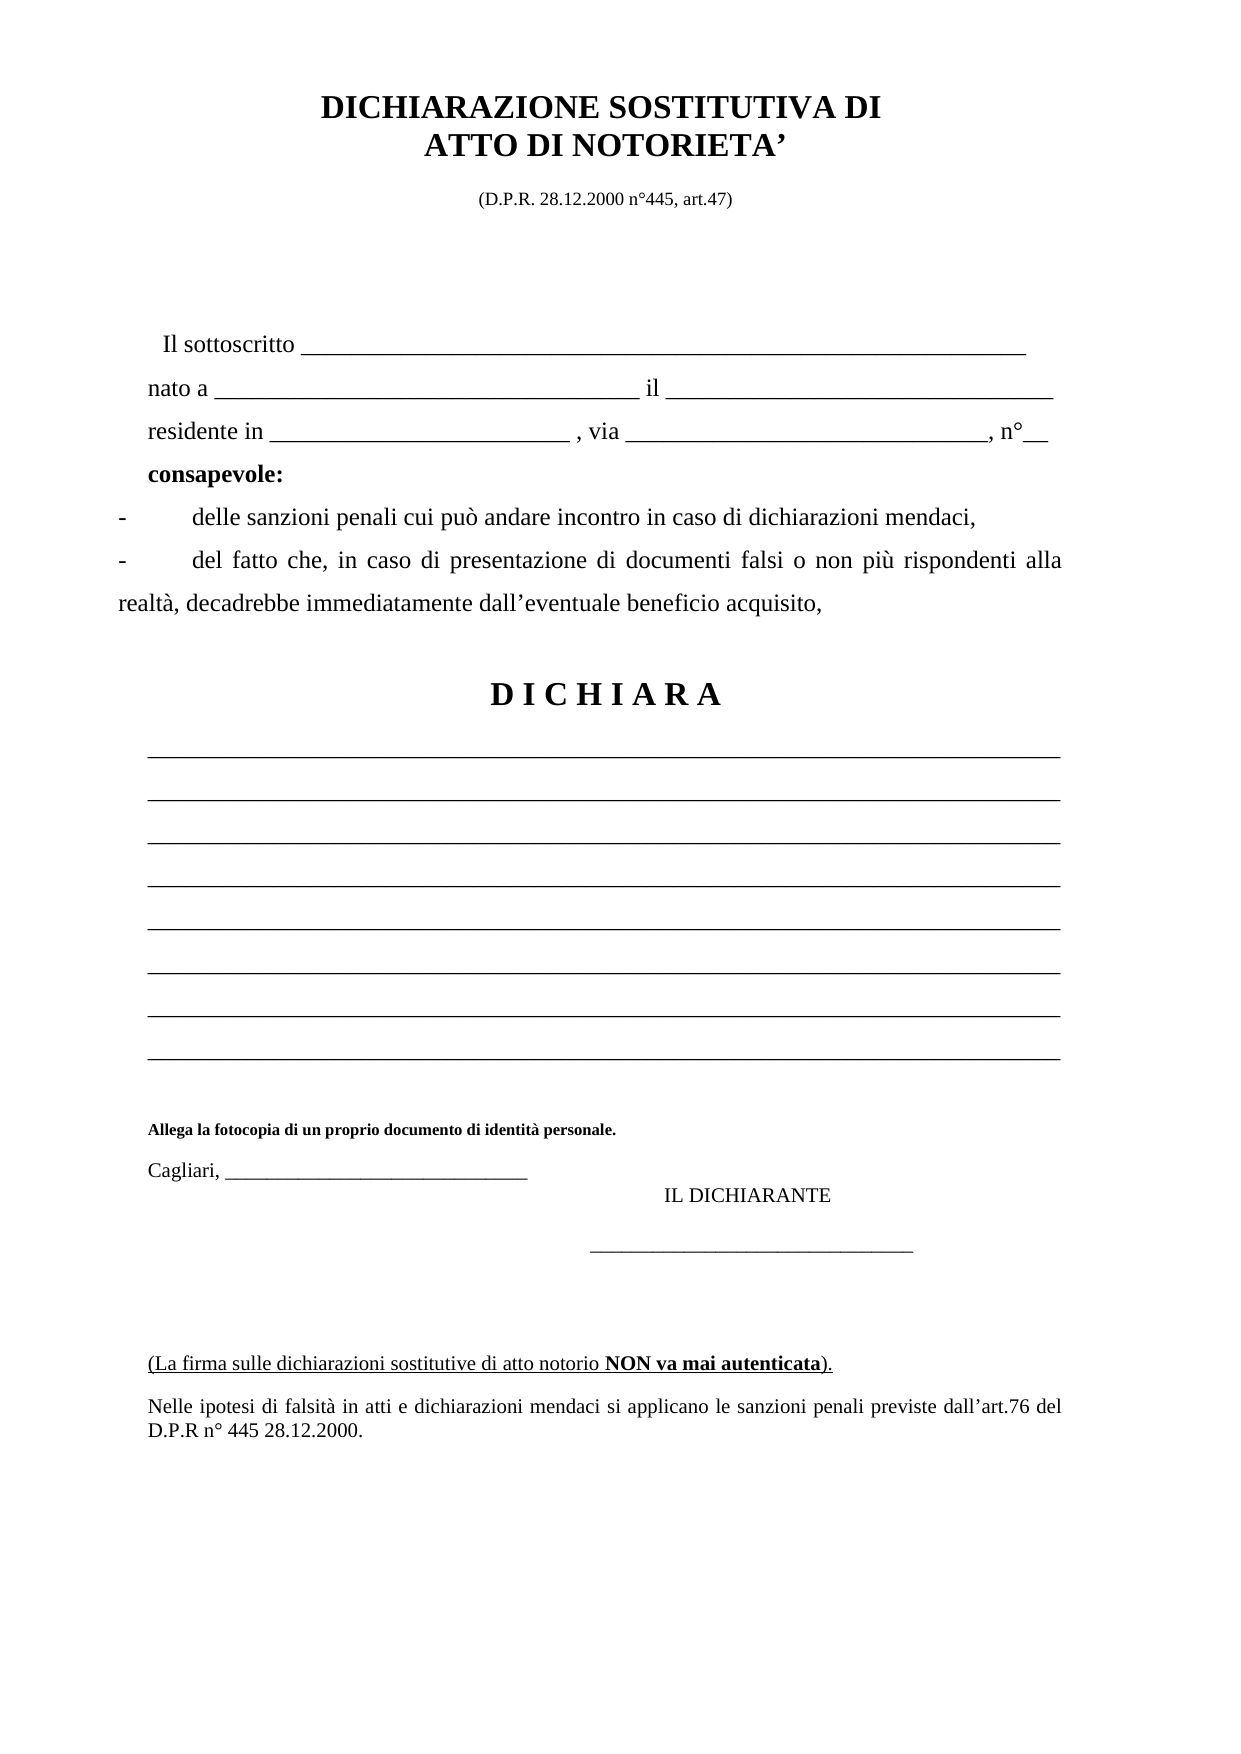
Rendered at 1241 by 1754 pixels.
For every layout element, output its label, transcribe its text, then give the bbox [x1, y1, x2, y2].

subtitle D I C H I A R A [148, 674, 1063, 713]
text _________________________________________________________________________ [148, 904, 1063, 933]
title DICHIARAZIONE SOSTITUTIVA DI [148, 87, 1063, 125]
text _________________________________________________________________________ [148, 1034, 1063, 1063]
list del fatto che, in caso di presentazione di documenti falsi o non più rispondenti alla realtà, decadrebbe immediatamente dall’eventuale beneficio acquisito, [118, 545, 1063, 617]
text residente in ________________________ , via _____________________________, n°__ [148, 416, 1063, 444]
text (La firma sulle dichiarazioni sostitutive di atto notorio NON va mai autenticata). [148, 1351, 1063, 1375]
text _________________________________________________________________________ [148, 991, 1063, 1019]
text _________________________________________________________________________ [148, 775, 1063, 804]
list delle sanzioni penali cui può andare incontro in caso di dichiarazioni mendaci, [118, 502, 1063, 531]
text _________________________________________________________________________ [148, 732, 1063, 761]
text _________________________________________________________________________ [148, 861, 1063, 890]
text _________________________________________________________________________ [148, 948, 1063, 976]
text Allega la fotocopia di un proprio documento di identità personale. [148, 1120, 1063, 1139]
text nato a __________________________________ il _______________________________ [148, 373, 1063, 401]
text Nelle ipotesi di falsità in atti e dichiarazioni mendaci si applicano le sanzioni penali previste dall’art.76 del D.P.R n° 445 28.12.2000. [148, 1394, 1063, 1442]
text _________________________________________________________________________ [148, 818, 1063, 847]
title ATTO DI NOTORIETA’ [148, 125, 1063, 164]
text _______________________________ [148, 1231, 1063, 1255]
subtitle Il sottoscritto __________________________________________________________ [118, 329, 1063, 358]
text (D.P.R. 28.12.2000 n°445, art.47) [148, 188, 1063, 209]
text IL DICHIARANTE [148, 1182, 1063, 1207]
text consapevole: [148, 459, 1063, 488]
text Cagliari, _____________________________ [148, 1158, 1063, 1182]
